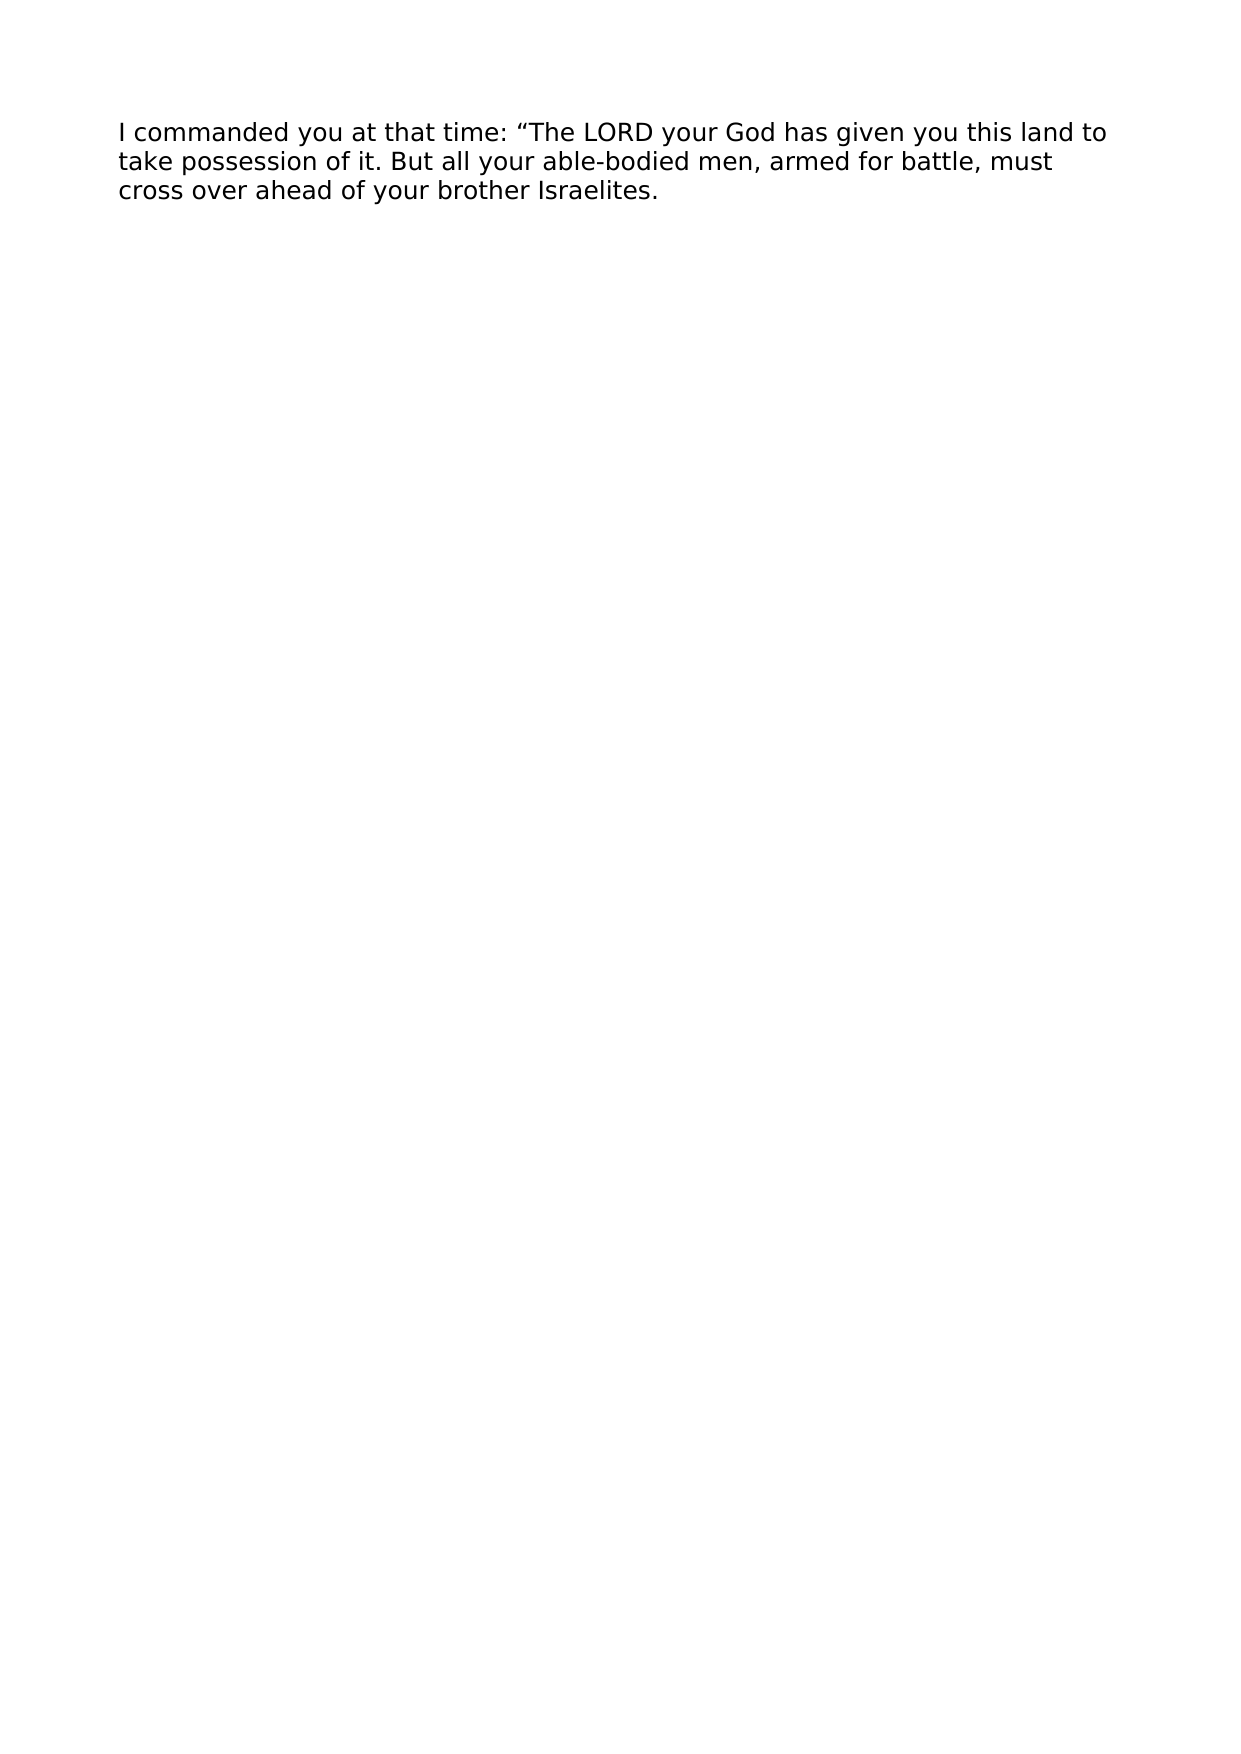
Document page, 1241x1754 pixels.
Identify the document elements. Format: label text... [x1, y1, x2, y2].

text I commanded you at that time: “The LORD your God has given you this land to take possession of it. But all your able-bodied men, armed for battle, must cross over ahead of your brother Israelites. [118, 118, 1122, 206]
